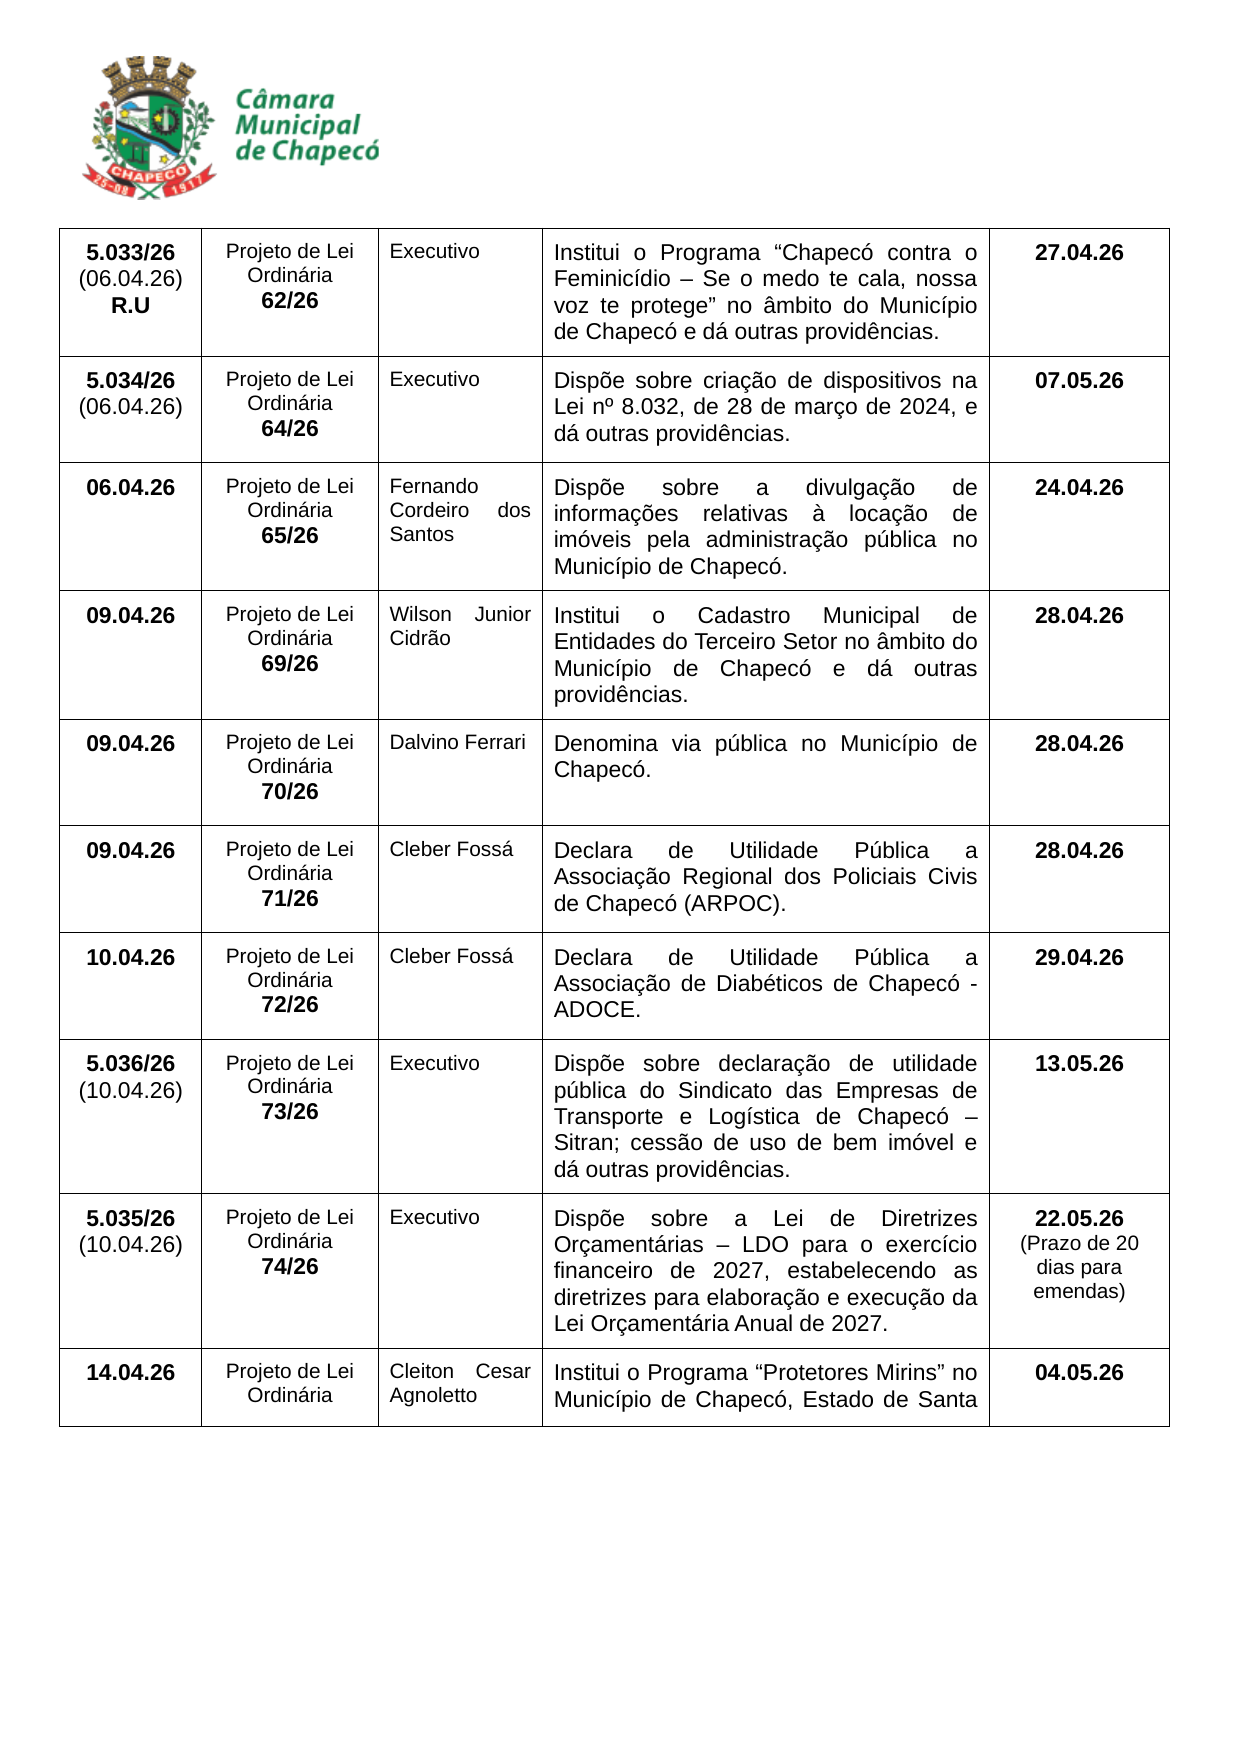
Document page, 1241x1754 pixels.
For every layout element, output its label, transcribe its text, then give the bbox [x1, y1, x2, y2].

table_cell Institui o Programa “Chapecó contra o Feminicídio – Se o medo te cala, nossa voz te protege” no âmbito do Município de Chapecó e dá outras providências. [543, 229, 989, 356]
table_cell Projeto de Lei Ordinária 73/26 [202, 1040, 378, 1193]
table_cell Projeto de Lei Ordinária 69/26 [202, 591, 378, 718]
table_cell Fernando Cordeiro dos Santos [379, 463, 542, 590]
table_cell Executivo [379, 357, 542, 462]
table_cell 09.04.26 [60, 720, 201, 825]
table_cell Cleber Fossá [379, 933, 542, 1039]
table_cell 24.04.26 [990, 463, 1169, 590]
table_cell Denomina via pública no Município de Chapecó. [543, 720, 989, 825]
table_cell Dispõe sobre a Lei de Diretrizes Orçamentárias – LDO para o exercício financeiro de 2027, estabelecendo as diretrizes para elaboração e execução da Lei Orçamentária Anual de 2027. [543, 1194, 989, 1348]
table_cell Executivo [379, 1194, 542, 1348]
table_cell 10.04.26 [60, 933, 201, 1039]
table_cell Projeto de Lei Ordinária [202, 1349, 378, 1426]
table_cell 27.04.26 [990, 229, 1169, 356]
table_cell Declara de Utilidade Pública a Associação Regional dos Policiais Civis de Chapecó (ARPOC). [543, 826, 989, 932]
table_cell 09.04.26 [60, 826, 201, 932]
table_cell 28.04.26 [990, 826, 1169, 932]
table_cell 5.034/26 (06.04.26) [60, 357, 201, 462]
table_cell Dispõe sobre a divulgação de informações relativas à locação de imóveis pela administração pública no Município de Chapecó. [543, 463, 989, 590]
table_cell Projeto de Lei Ordinária 71/26 [202, 826, 378, 932]
table_cell Cleber Fossá [379, 826, 542, 932]
table_cell 5.036/26 (10.04.26) [60, 1040, 201, 1193]
table_cell Executivo [379, 1040, 542, 1193]
table_cell 22.05.26 (Prazo de 20 dias para emendas) [990, 1194, 1169, 1348]
table_cell Projeto de Lei Ordinária 74/26 [202, 1194, 378, 1348]
table_cell Declara de Utilidade Pública a Associação de Diabéticos de Chapecó - ADOCE. [543, 933, 989, 1039]
table_cell Projeto de Lei Ordinária 70/26 [202, 720, 378, 825]
table_cell Projeto de Lei Ordinária 62/26 [202, 229, 378, 356]
table_cell 13.05.26 [990, 1040, 1169, 1193]
table_cell Dispõe sobre criação de dispositivos na Lei nº 8.032, de 28 de março de 2024, e dá outras providências. [543, 357, 989, 462]
table_cell Dalvino Ferrari [379, 720, 542, 825]
table_cell Institui o Programa “Protetores Mirins” no Município de Chapecó, Estado de Santa [543, 1349, 989, 1426]
table_cell Dispõe sobre declaração de utilidade pública do Sindicato das Empresas de Transporte e Logística de Chapecó – Sitran; cessão de uso de bem imóvel e dá outras providências. [543, 1040, 989, 1193]
table_cell Projeto de Lei Ordinária 65/26 [202, 463, 378, 590]
table_cell 28.04.26 [990, 591, 1169, 718]
table_cell Projeto de Lei Ordinária 72/26 [202, 933, 378, 1039]
table_cell 29.04.26 [990, 933, 1169, 1039]
table_cell Projeto de Lei Ordinária 64/26 [202, 357, 378, 462]
table_cell Institui o Cadastro Municipal de Entidades do Terceiro Setor no âmbito do Município de Chapecó e dá outras providências. [543, 591, 989, 718]
table_cell 5.035/26 (10.04.26) [60, 1194, 201, 1348]
table_cell 5.033/26 (06.04.26) R.U [60, 229, 201, 356]
table_cell 04.05.26 [990, 1349, 1169, 1426]
table_cell Wilson Junior Cidrão [379, 591, 542, 718]
table_cell 07.05.26 [990, 357, 1169, 462]
picture [81, 56, 379, 200]
table_cell Executivo [379, 229, 542, 356]
table_cell Cleiton Cesar Agnoletto [379, 1349, 542, 1426]
table_cell 14.04.26 [60, 1349, 201, 1426]
table_cell 09.04.26 [60, 591, 201, 718]
table_cell 28.04.26 [990, 720, 1169, 825]
table_cell 06.04.26 [60, 463, 201, 590]
